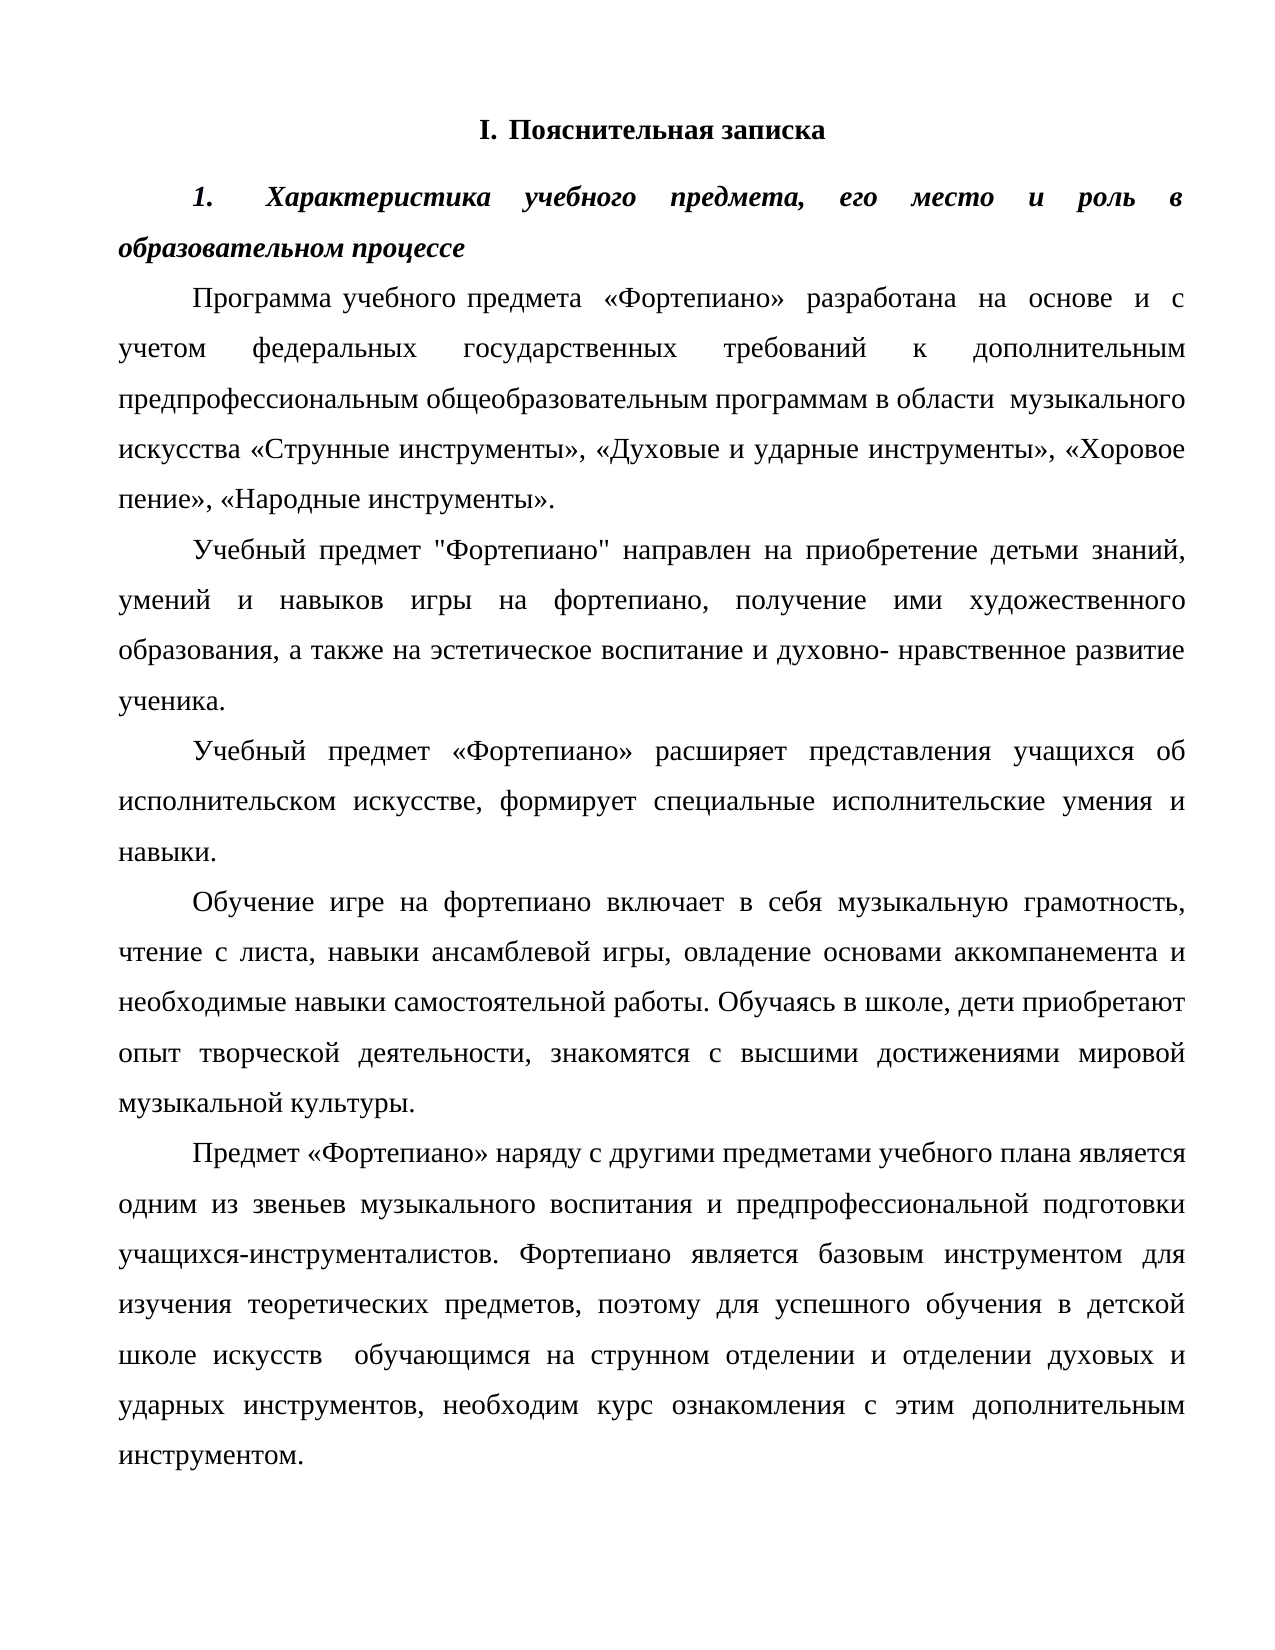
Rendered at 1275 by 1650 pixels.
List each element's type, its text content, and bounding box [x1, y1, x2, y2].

list Пояснительная записка [118, 112, 1186, 146]
list Характеристика учебного предмета, его место и роль в образовательном процессе [118, 179, 1186, 263]
text Предмет «Фортепиано» наряду с другими предметами учебного плана является одним из звеньев музыкального воспитания и предпрофессиональной подготовки учащихся-инструменталистов. Фортепиано является базовым инструментом для изучения теоретических предметов, поэтому для успешного обучения в детской школе искусств обучающимся на струнном отделении и отделении духовых и ударных инструментов, необходим курс ознакомления с этим дополнительным инструментом. [118, 1136, 1186, 1471]
text Учебный предмет "Фортепиано" направлен на приобретение детьми знаний, умений и навыков игры на фортепиано, получение ими художественного образования, а также на эстетическое воспитание и духовно- нравственное развитие ученика. [118, 532, 1186, 716]
text Учебный предмет «Фортепиано» расширяет представления учащихся об исполнительском искусстве, формирует специальные исполнительские умения и навыки. [118, 733, 1186, 867]
text Программа учебного предмета «Фортепиано» разработана на основе и с учетом федеральных государственных требований к дополнительным предпрофессиональным общеобразовательным программам в области музыкального искусства «Струнные инструменты», «Духовые и ударные инструменты», «Хоровое пение», «Народные инструменты». [118, 280, 1186, 515]
text Обучение игре на фортепиано включает в себя музыкальную грамотность, чтение с листа, навыки ансамблевой игры, овладение основами аккомпанемента и необходимые навыки самостоятельной работы. Обучаясь в школе, дети приобретают опыт творческой деятельности, знакомятся с высшими достижениями мировой музыкальной культуры. [118, 884, 1186, 1119]
